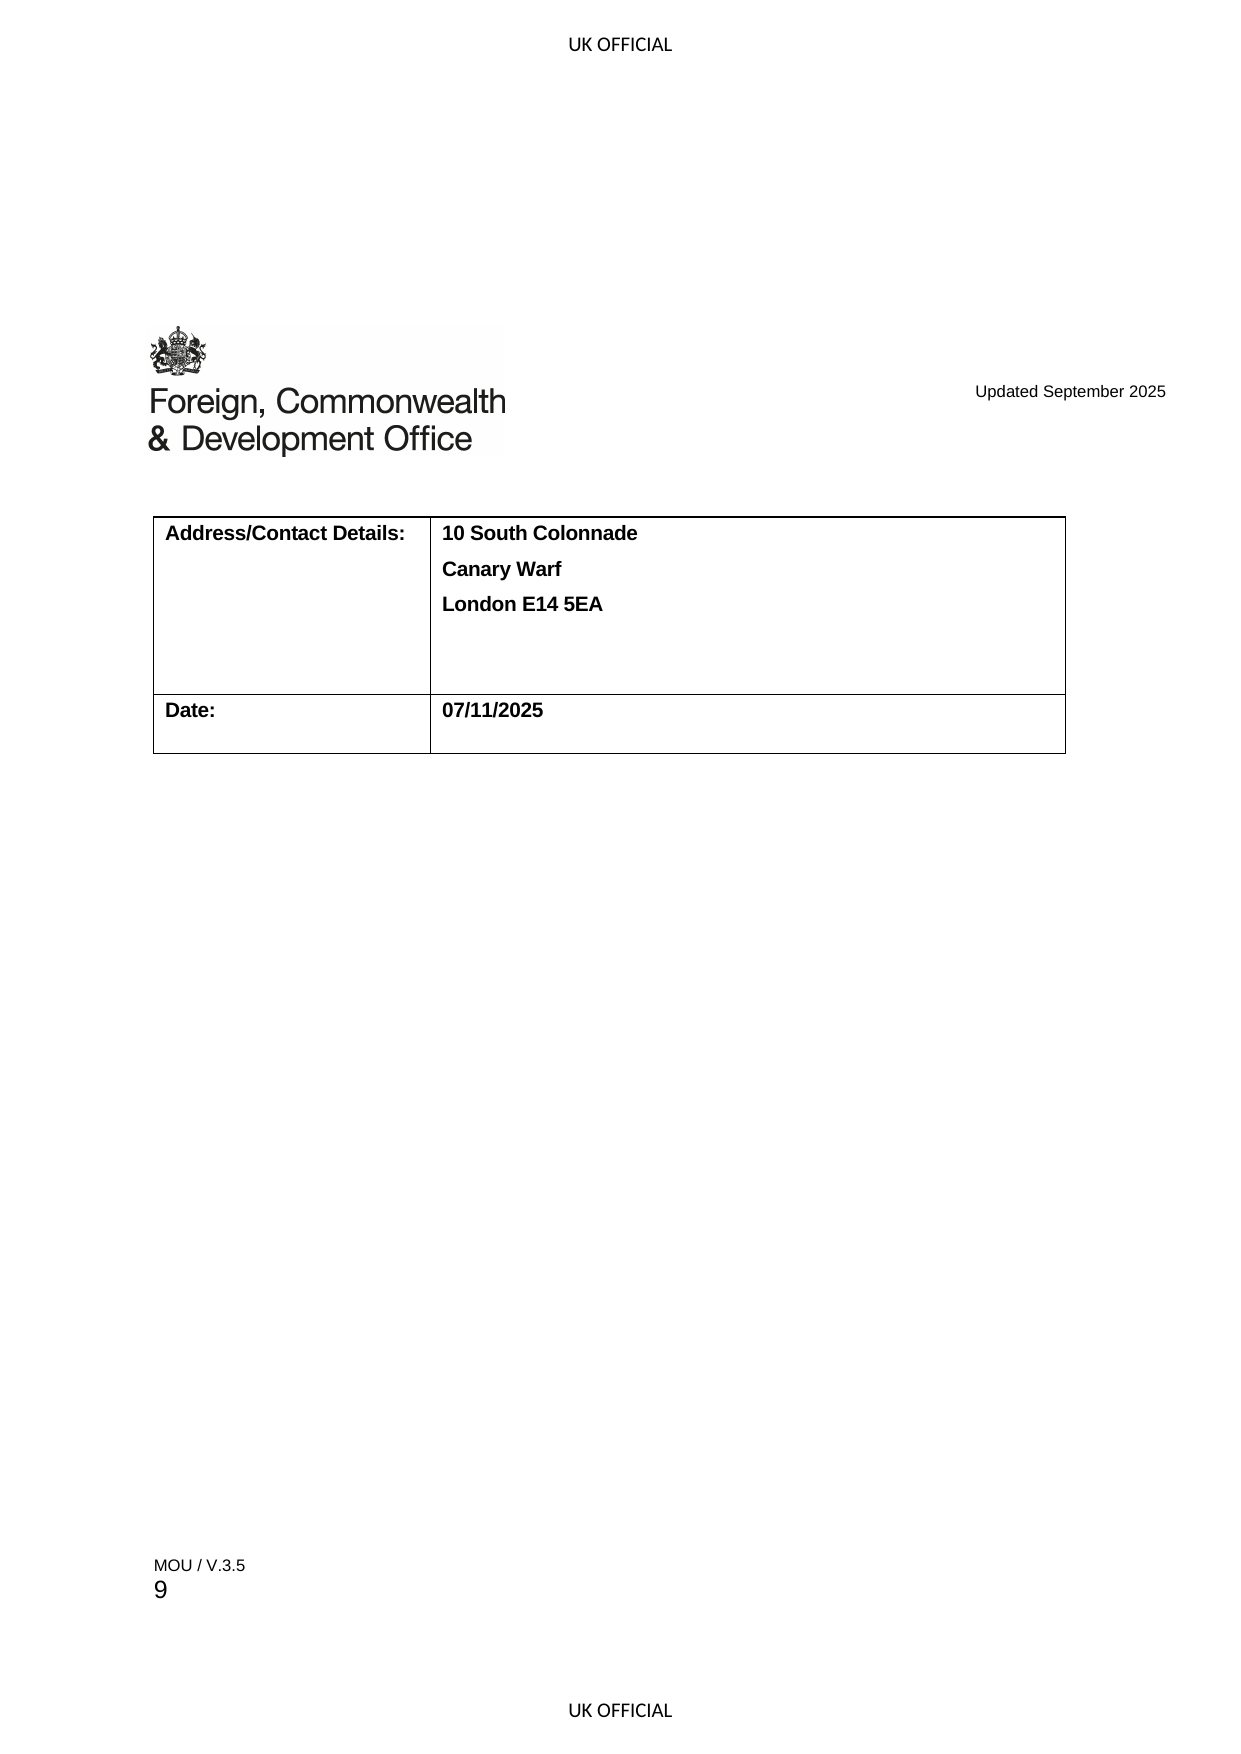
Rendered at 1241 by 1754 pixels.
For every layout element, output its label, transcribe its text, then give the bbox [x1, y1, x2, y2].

table_cell Address/Contact Details: [154, 518, 430, 694]
table_cell 07/11/2025 [431, 695, 1065, 753]
table_cell Date: [154, 695, 430, 753]
table_cell 10 South Colonnade Canary Warf London E14 5EA [431, 518, 1065, 694]
